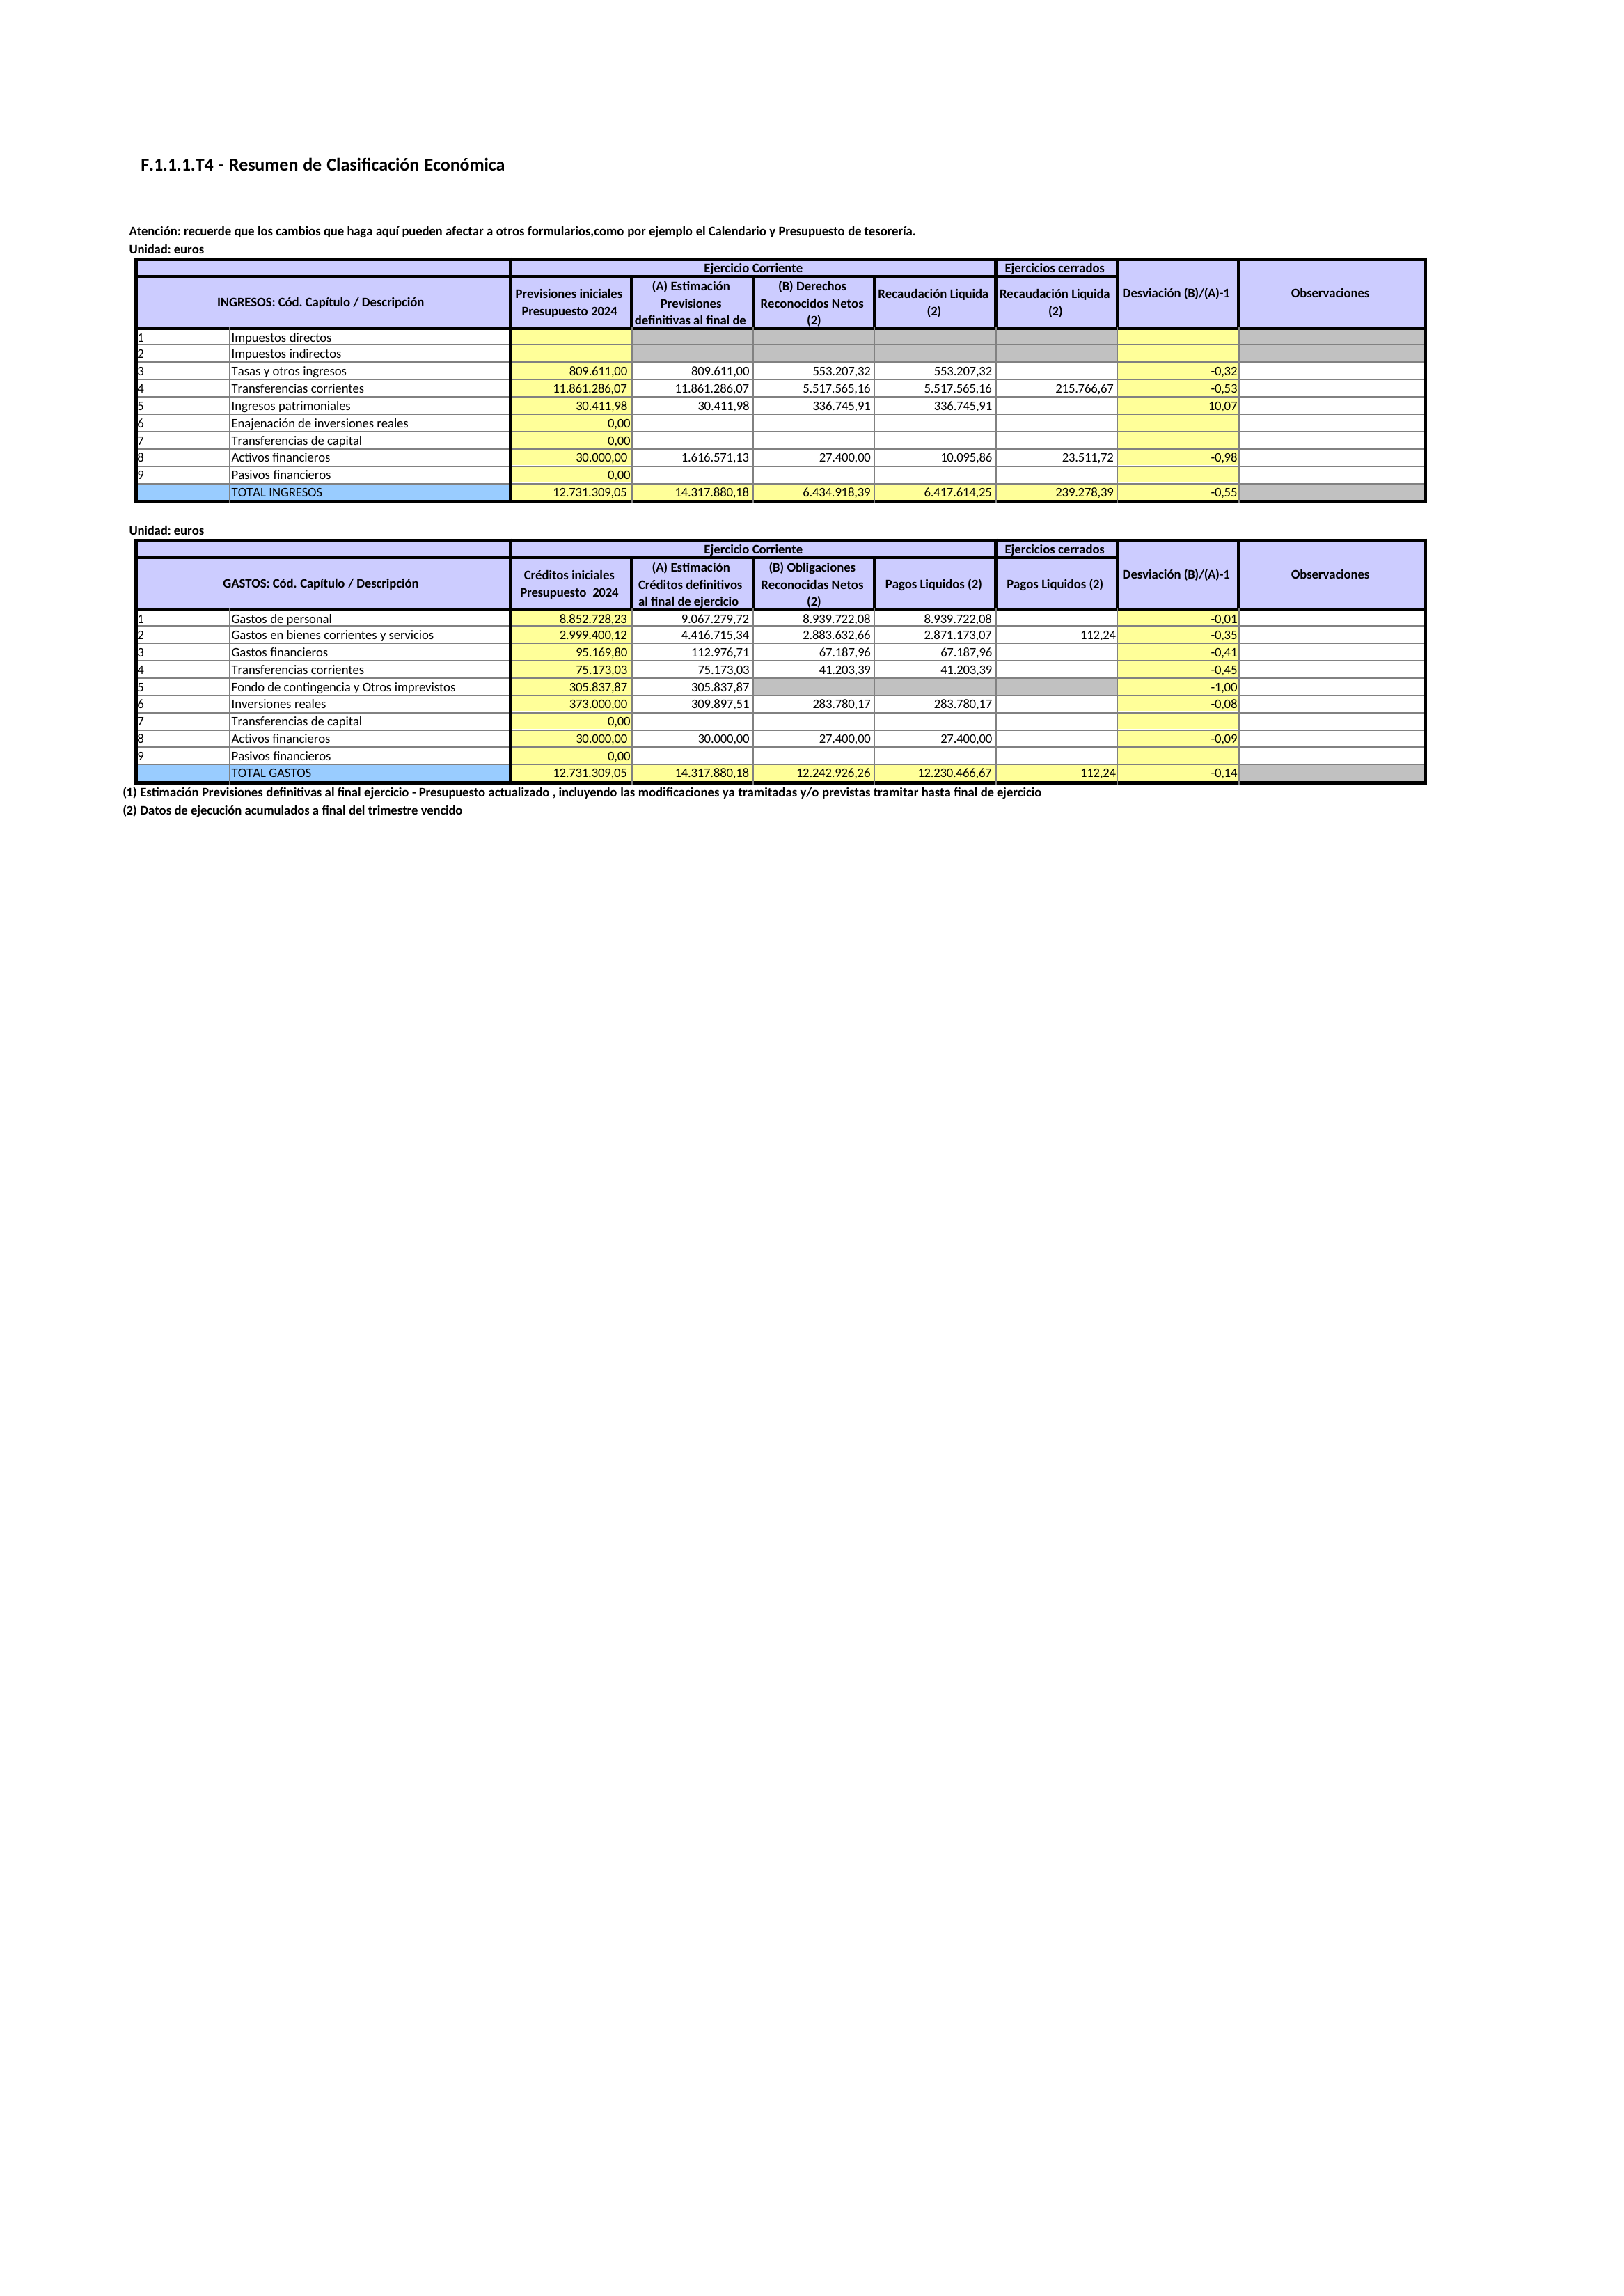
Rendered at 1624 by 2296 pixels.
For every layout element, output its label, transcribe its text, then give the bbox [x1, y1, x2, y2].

table_cell [1240, 611, 1424, 625]
list Datos de ejecución acumulados a final del trimestre vencido [123, 803, 1435, 819]
table_cell [997, 661, 1117, 677]
table_cell [1240, 432, 1424, 448]
table_cell 12.731.309,05 [512, 765, 631, 781]
table_cell [633, 714, 752, 729]
table_cell GASTOS: Cód. Capítulo / Descripción [138, 559, 509, 608]
table_cell 9 [138, 748, 229, 764]
table_cell [512, 330, 631, 344]
table_cell [997, 611, 1117, 625]
table_cell 7 [138, 714, 229, 729]
table_cell 2.999.400,12 [512, 627, 631, 643]
table_cell 30.000,00 [512, 450, 631, 465]
table_cell -0,45 [1118, 661, 1238, 677]
table_cell 809.611,00 [633, 363, 752, 379]
table_cell INGRESOS: Cód. Capítulo / Descripción [138, 278, 509, 327]
table_cell [754, 714, 874, 729]
table_cell [754, 467, 874, 482]
table_cell Impuestos indirectos [230, 345, 509, 361]
table_cell [754, 345, 874, 361]
table_cell 2.871.173,07 [875, 627, 995, 643]
table_cell [512, 345, 631, 361]
table_cell 41.203,39 [875, 661, 995, 677]
table_cell [1240, 714, 1424, 729]
table_cell [997, 432, 1117, 448]
table_cell [875, 345, 995, 361]
table_cell [1118, 345, 1238, 361]
text F.1.1.1.T4 - Resumen de Clasificación Económica [141, 154, 1435, 175]
table_cell 10,07 [1118, 398, 1238, 414]
table_header Desviación (B)/(A)-1 [1119, 261, 1237, 327]
table_cell [754, 330, 874, 344]
table_cell 11.861.286,07 [512, 380, 631, 396]
table_cell [754, 679, 874, 695]
list Estimación Previsiones definitivas al final ejercicio - Presupuesto actualizado , incluyendo las modificaciones ya tramitadas y/o previstas tramitar hasta final de ejercicio [123, 785, 1435, 800]
table_cell [633, 467, 752, 482]
table_cell 27.400,00 [754, 450, 874, 465]
table_cell -0,01 [1118, 611, 1238, 625]
table_cell 305.837,87 [512, 679, 631, 695]
table_cell Créditos iniciales Presupuesto 2024 [512, 559, 630, 608]
table_header Ejercicio Corriente [512, 542, 994, 556]
table_cell Transferencias corrientes [230, 380, 509, 396]
table_cell 7 [138, 432, 229, 448]
table_cell [1240, 731, 1424, 746]
table_cell 309.897,51 [633, 696, 752, 711]
table_cell -0,55 [1118, 485, 1238, 500]
table_cell 5 [138, 679, 229, 695]
table_cell 1 [138, 611, 229, 625]
table_cell 0,00 [512, 467, 631, 482]
table_cell 373.000,00 [512, 696, 631, 711]
table_cell -0,32 [1118, 363, 1238, 379]
table_cell 4 [138, 661, 229, 677]
table_cell Impuestos directos [230, 330, 509, 344]
table_cell [1240, 765, 1424, 781]
table_cell 6.417.614,25 [875, 485, 995, 500]
table_cell 305.837,87 [633, 679, 752, 695]
table_cell Fondo de contingencia y Otros imprevistos [230, 679, 509, 695]
table_cell 4 [138, 380, 229, 396]
table_cell -0,53 [1118, 380, 1238, 396]
table_cell 2 [138, 345, 229, 361]
table_cell Pagos Liquidos (2) [998, 559, 1116, 608]
table_cell 553.207,32 [875, 363, 995, 379]
table_cell Enajenación de inversiones reales [230, 415, 509, 431]
text Atención: recuerde que los cambios que haga aquí pueden afectar a otros formularios,como por ejemplo el Calendario y Presupuesto de tesorería. Unidad: euros [129, 223, 935, 257]
table_cell [1118, 432, 1238, 448]
table_cell [1118, 415, 1238, 431]
table_cell 12.731.309,05 [512, 485, 631, 500]
table_cell 8 [138, 450, 229, 465]
table_cell [754, 415, 874, 431]
table_cell [1240, 345, 1424, 361]
table_header Observaciones [1240, 261, 1424, 327]
table_cell 112.976,71 [633, 644, 752, 660]
table_cell 23.511,72 [997, 450, 1117, 465]
table_cell 0,00 [512, 748, 631, 764]
table_cell [138, 485, 229, 500]
table_cell 95.169,80 [512, 644, 631, 660]
table_cell 8 [138, 731, 229, 746]
table_cell 4.416.715,34 [633, 627, 752, 643]
table_cell Previsiones iniciales Presupuesto 2024 [512, 278, 630, 327]
table_cell [633, 330, 752, 344]
table_cell Tasas y otros ingresos [230, 363, 509, 379]
table_cell -0,98 [1118, 450, 1238, 465]
table_cell (A) Estimación Previsiones definitivas al final de [633, 278, 752, 327]
table_header Ejercicios cerrados [998, 261, 1116, 275]
table_cell 41.203,39 [754, 661, 874, 677]
table_header Ejercicio Corriente [512, 261, 994, 275]
table_cell 283.780,17 [875, 696, 995, 711]
table_cell [633, 345, 752, 361]
table_cell [1240, 627, 1424, 643]
table_cell Pasivos financieros [230, 748, 509, 764]
table_cell [875, 679, 995, 695]
table_cell 6 [138, 415, 229, 431]
table_cell [875, 415, 995, 431]
table_cell 8.852.728,23 [512, 611, 631, 625]
table_cell 30.411,98 [512, 398, 631, 414]
table_cell -1,00 [1118, 679, 1238, 695]
table_cell 30.411,98 [633, 398, 752, 414]
table_cell [1240, 363, 1424, 379]
table_cell 75.173,03 [633, 661, 752, 677]
table_cell (A) Estimación Créditos definitivos al final de ejercicio [633, 559, 752, 608]
table_cell 336.745,91 [875, 398, 995, 414]
table_cell -0,08 [1118, 696, 1238, 711]
table_cell 6 [138, 696, 229, 711]
table_cell [997, 696, 1117, 711]
table_cell 11.861.286,07 [633, 380, 752, 396]
table_cell [138, 765, 229, 781]
table_cell 27.400,00 [754, 731, 874, 746]
table_cell 336.745,91 [754, 398, 874, 414]
table_cell [997, 748, 1117, 764]
table_cell 215.766,67 [997, 380, 1117, 396]
table_cell 1 [138, 330, 229, 344]
table_cell [875, 467, 995, 482]
table_cell [997, 398, 1117, 414]
table_cell [1240, 467, 1424, 482]
table_cell 553.207,32 [754, 363, 874, 379]
table_cell [997, 363, 1117, 379]
table_cell [1240, 748, 1424, 764]
table_cell 112,24 [997, 627, 1117, 643]
table_cell 8.939.722,08 [875, 611, 995, 625]
table_header Desviación (B)/(A)-1 [1119, 542, 1237, 608]
table_cell 2 [138, 627, 229, 643]
table_cell [1118, 714, 1238, 729]
table_cell [1240, 398, 1424, 414]
table_header Observaciones [1240, 542, 1424, 608]
table_cell [875, 748, 995, 764]
table_cell 8.939.722,08 [754, 611, 874, 625]
table_cell [997, 467, 1117, 482]
table_cell 283.780,17 [754, 696, 874, 711]
table_header [138, 261, 509, 275]
table_cell [997, 644, 1117, 660]
table_cell 5.517.565,16 [754, 380, 874, 396]
table_cell 809.611,00 [512, 363, 631, 379]
table_cell 14.317.880,18 [633, 485, 752, 500]
table_cell 5.517.565,16 [875, 380, 995, 396]
table_cell 75.173,03 [512, 661, 631, 677]
table_cell [1240, 679, 1424, 695]
table_cell [754, 432, 874, 448]
table_cell -0,09 [1118, 731, 1238, 746]
table_cell [875, 432, 995, 448]
table_cell 5 [138, 398, 229, 414]
table_cell 30.000,00 [512, 731, 631, 746]
table_cell [997, 714, 1117, 729]
table_cell Transferencias de capital [230, 432, 509, 448]
table_cell 112,24 [997, 765, 1117, 781]
table_cell 67.187,96 [754, 644, 874, 660]
table_cell [997, 415, 1117, 431]
table_cell [1240, 644, 1424, 660]
table_cell [997, 345, 1117, 361]
table_cell TOTAL INGRESOS [230, 485, 509, 500]
table_cell [997, 731, 1117, 746]
table_cell Gastos financieros [230, 644, 509, 660]
table_cell 9.067.279,72 [633, 611, 752, 625]
table_cell 0,00 [512, 415, 631, 431]
table_cell [997, 330, 1117, 344]
table_cell Activos financieros [230, 450, 509, 465]
table_header Ejercicios cerrados [998, 542, 1116, 556]
table_cell Gastos de personal [230, 611, 509, 625]
table_cell 10.095,86 [875, 450, 995, 465]
table_cell 30.000,00 [633, 731, 752, 746]
table_cell Gastos en bienes corrientes y servicios [230, 627, 509, 643]
table_cell TOTAL GASTOS [230, 765, 509, 781]
table_header [138, 542, 509, 556]
table_cell 3 [138, 363, 229, 379]
table_cell 27.400,00 [875, 731, 995, 746]
table_cell [1240, 415, 1424, 431]
table_cell Pagos Liquidos (2) [876, 559, 994, 608]
table_cell Recaudación Liquida (2) [998, 278, 1116, 327]
table_cell (B) Obligaciones Reconocidas Netos (2) [755, 559, 873, 608]
table_cell [1240, 661, 1424, 677]
table_cell -0,14 [1118, 765, 1238, 781]
table_cell (B) Derechos Reconocidos Netos (2) [755, 278, 873, 327]
table_cell [1118, 330, 1238, 344]
table_cell [1240, 485, 1424, 500]
table_cell [633, 748, 752, 764]
table_cell Inversiones reales [230, 696, 509, 711]
table_cell [754, 748, 874, 764]
table_cell 3 [138, 644, 229, 660]
table_cell [997, 679, 1117, 695]
table_cell 2.883.632,66 [754, 627, 874, 643]
table_cell [1240, 380, 1424, 396]
table_cell [1240, 696, 1424, 711]
table_cell [1240, 450, 1424, 465]
table_cell Ingresos patrimoniales [230, 398, 509, 414]
table_cell 12.242.926,26 [754, 765, 874, 781]
table_cell Transferencias corrientes [230, 661, 509, 677]
table_cell [875, 714, 995, 729]
table_cell 0,00 [512, 432, 631, 448]
table_cell [875, 330, 995, 344]
table_cell [1118, 467, 1238, 482]
table_cell -0,35 [1118, 627, 1238, 643]
table_cell [633, 432, 752, 448]
table_cell 14.317.880,18 [633, 765, 752, 781]
table_cell 239.278,39 [997, 485, 1117, 500]
table_cell Recaudación Liquida (2) [876, 278, 994, 327]
table_cell 9 [138, 467, 229, 482]
table_cell 67.187,96 [875, 644, 995, 660]
table_cell [1118, 748, 1238, 764]
table_cell 12.230.466,67 [875, 765, 995, 781]
table_cell [633, 415, 752, 431]
table_cell Pasivos financieros [230, 467, 509, 482]
table_cell 6.434.918,39 [754, 485, 874, 500]
table_cell 0,00 [512, 714, 631, 729]
table_cell Transferencias de capital [230, 714, 509, 729]
table_cell -0,41 [1118, 644, 1238, 660]
table_cell Activos financieros [230, 731, 509, 746]
table_cell [1240, 330, 1424, 344]
text Unidad: euros [129, 523, 1435, 538]
table_cell 1.616.571,13 [633, 450, 752, 465]
